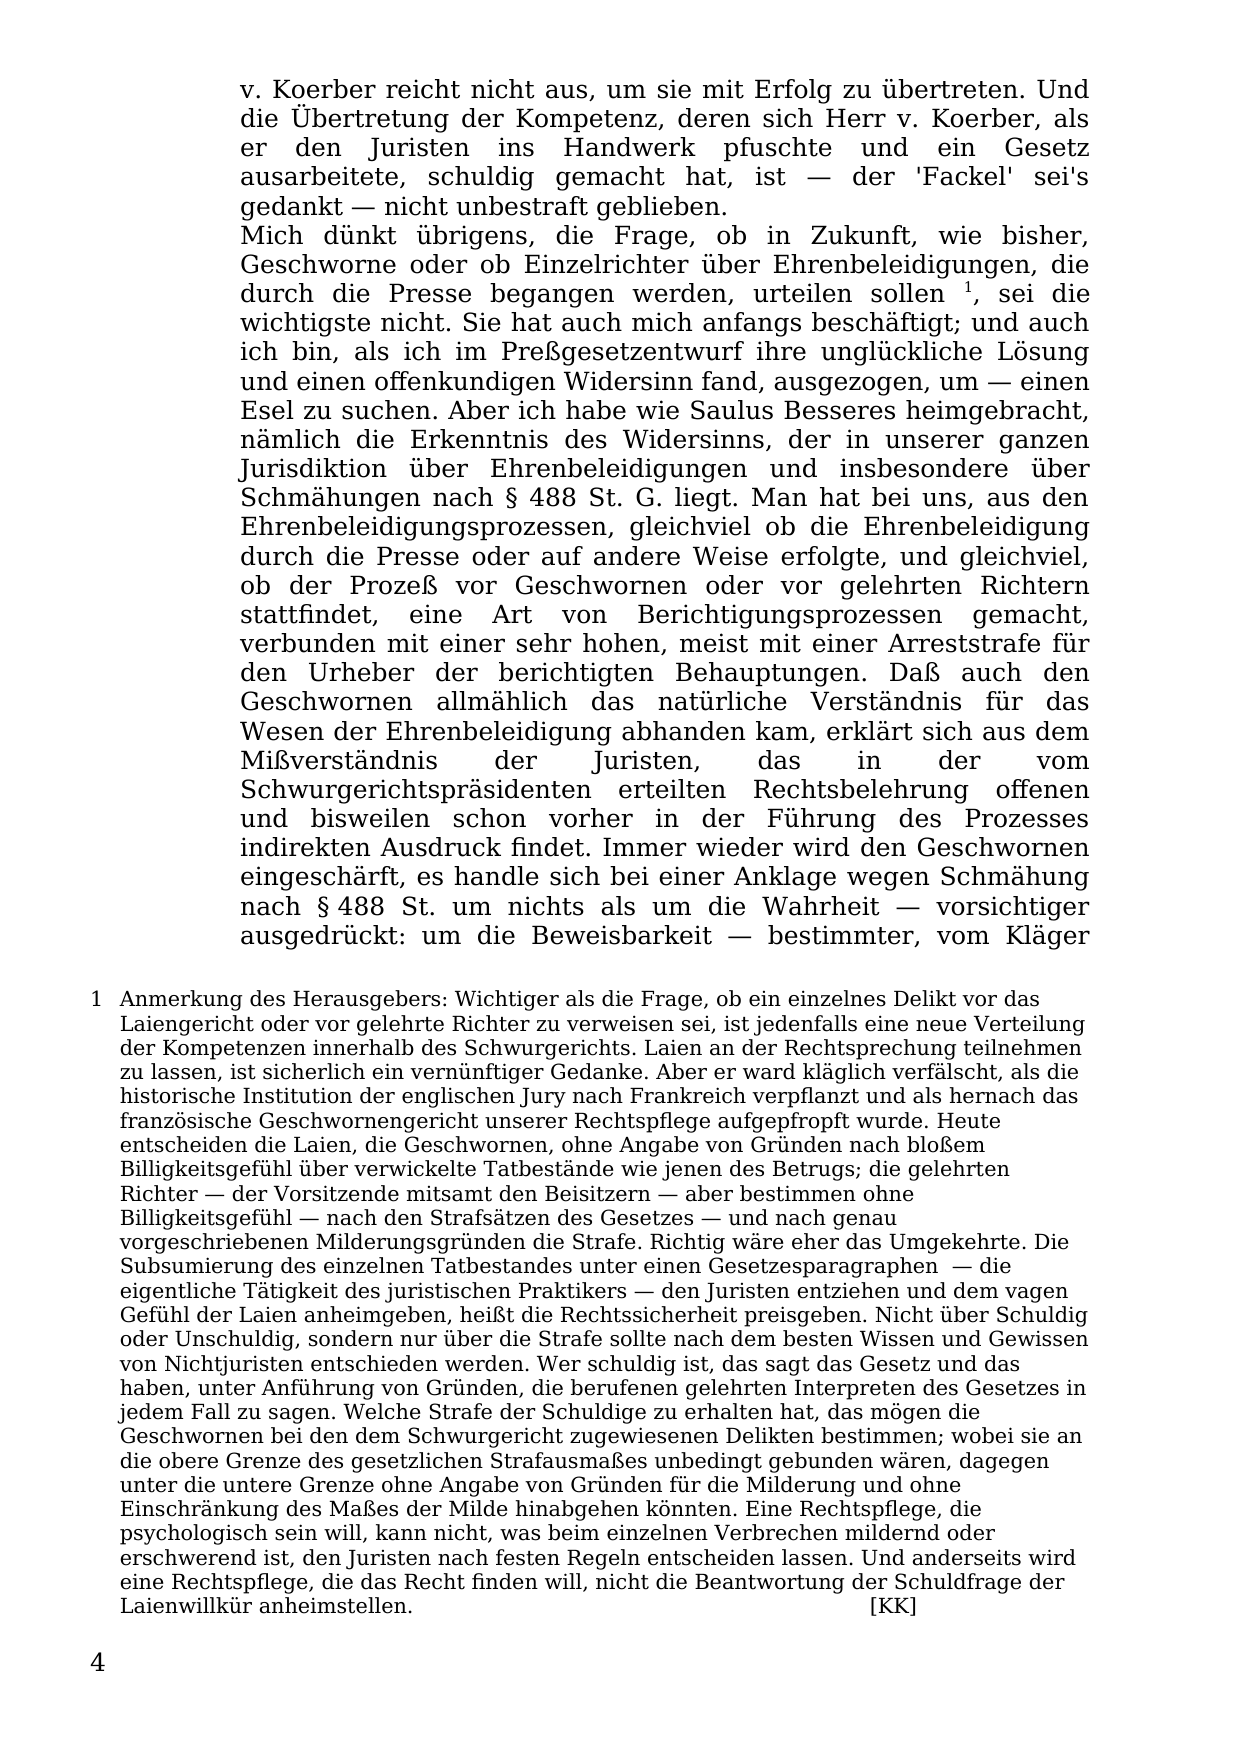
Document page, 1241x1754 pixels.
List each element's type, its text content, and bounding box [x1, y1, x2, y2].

text v. Koerber reicht nicht aus, um sie mit Erfolg zu übertreten. Und die Übertretung der Kompetenz, deren sich Herr v. Koerber, als er den Juristen ins Handwerk pfuschte und ein Gesetz ausarbeitete, schuldig gemacht hat, ist — der 'Fackel' sei's gedankt — nicht unbestraft geblieben. [240, 75, 1091, 221]
text Mich dünkt übrigens, die Frage, ob in Zukunft, wie bisher, Geschworne oder ob Einzelrichter über Ehrenbeleidigungen, die durch die Presse begangen werden, urteilen sollen , sei die wichtigste nicht. Sie hat auch mich anfangs beschäftigt; und auch ich bin, als ich im Preßgesetzentwurf ihre unglückliche Lösung und einen offenkundigen Widersinn fand, ausgezogen, um — einen Esel zu suchen. Aber ich habe wie Saulus Besseres heimgebracht, nämlich die Erkenntnis des Widersinns, der in unserer ganzen Jurisdiktion über Ehrenbeleidigungen und insbesondere über Schmähungen nach § 488 St. G. liegt. Man hat bei uns, aus den Ehrenbeleidigungsprozessen, gleichviel ob die Ehrenbeleidigung durch die Presse oder auf andere Weise erfolgte, und gleichviel, ob der Prozeß vor Geschwornen oder vor gelehrten Richtern stattfindet, eine Art von Berichtigungsprozessen gemacht, verbunden mit einer sehr hohen, meist mit einer Arreststrafe für den Urheber der berichtigten Behauptungen. Daß auch den Geschwornen allmählich das natürliche Verständnis für das Wesen der Ehrenbeleidigung abhanden kam, erklärt sich aus dem Mißverständnis der Juristen, das in der vom Schwurgerichtspräsidenten erteilten Rechtsbelehrung offenen und bisweilen schon vorher in der Führung des Prozesses indirekten Ausdruck findet. Immer wieder wird den Geschwornen eingeschärft, es handle sich bei einer Anklage wegen Schmähung nach § 488 St. um nichts als um die Wahrheit — vorsichtiger ausgedrückt: um die Beweisbarkeit — bestimmter, vom Kläger [240, 221, 1091, 950]
text Anmerkung des Herausgebers: Wichtiger als die Frage, ob ein einzelnes Delikt vor das Laiengericht oder vor gelehrte Richter zu verweisen sei, ist jedenfalls eine neue Verteilung der Kompetenzen innerhalb des Schwurgerichts. Laien an der Rechtsprechung teilnehmen zu lassen, ist sicherlich ein vernünftiger Gedanke. Aber er ward kläglich verfälscht, als die historische Institution der englischen Jury nach Frankreich verpflanzt und als hernach das französische Geschwornengericht unserer Rechtspflege aufgepfropft wurde. Heute entscheiden die Laien, die Geschwornen, ohne Angabe von Gründen nach bloßem Billigkeitsgefühl über verwickelte Tatbestände wie jenen des Betrugs; die gelehrten Richter — der Vorsitzende mitsamt den Beisitzern — aber bestimmen ohne Billigkeitsgefühl — nach den Strafsätzen des Gesetzes — und nach genau vorgeschriebenen Milderungsgründen die Strafe. Richtig wäre eher das Umgekehrte. Die Subsumierung des einzelnen Tatbestandes unter einen Gesetzesparagraphen — die eigentliche Tätigkeit des juristischen Praktikers — den Juristen entziehen und dem vagen Gefühl der Laien anheimgeben, heißt die Rechtssicherheit preisgeben. Nicht über Schuldig oder Unschuldig, sondern nur über die Strafe sollte nach dem besten Wissen und Gewissen von Nichtjuristen entschieden werden. Wer schuldig ist, das sagt das Gesetz und das haben, unter Anführung von Gründen, die berufenen gelehrten Interpreten des Gesetzes in jedem Fall zu sagen. Welche Strafe der Schuldige zu erhalten hat, das mögen die Geschwornen bei den dem Schwurgericht zugewiesenen Delikten bestimmen; wobei sie an die obere Grenze des gesetzlichen Strafausmaßes unbedingt gebunden wären, dagegen unter die untere Grenze ohne Angabe von Gründen für die Milderung und ohne Einschränkung des Maßes der Milde hinabgehen könnten. Eine Rechtspflege, die psychologisch sein will, kann nicht, was beim einzelnen Verbrechen mildernd oder erschwerend ist, den Juristen nach festen Regeln entscheiden lassen. Und anderseits wird eine Rechtspflege, die das Recht finden will, nicht die Beantwortung der Schuldfrage der Laienwillkür anheimstellen. [KK] [90, 987, 1091, 1618]
